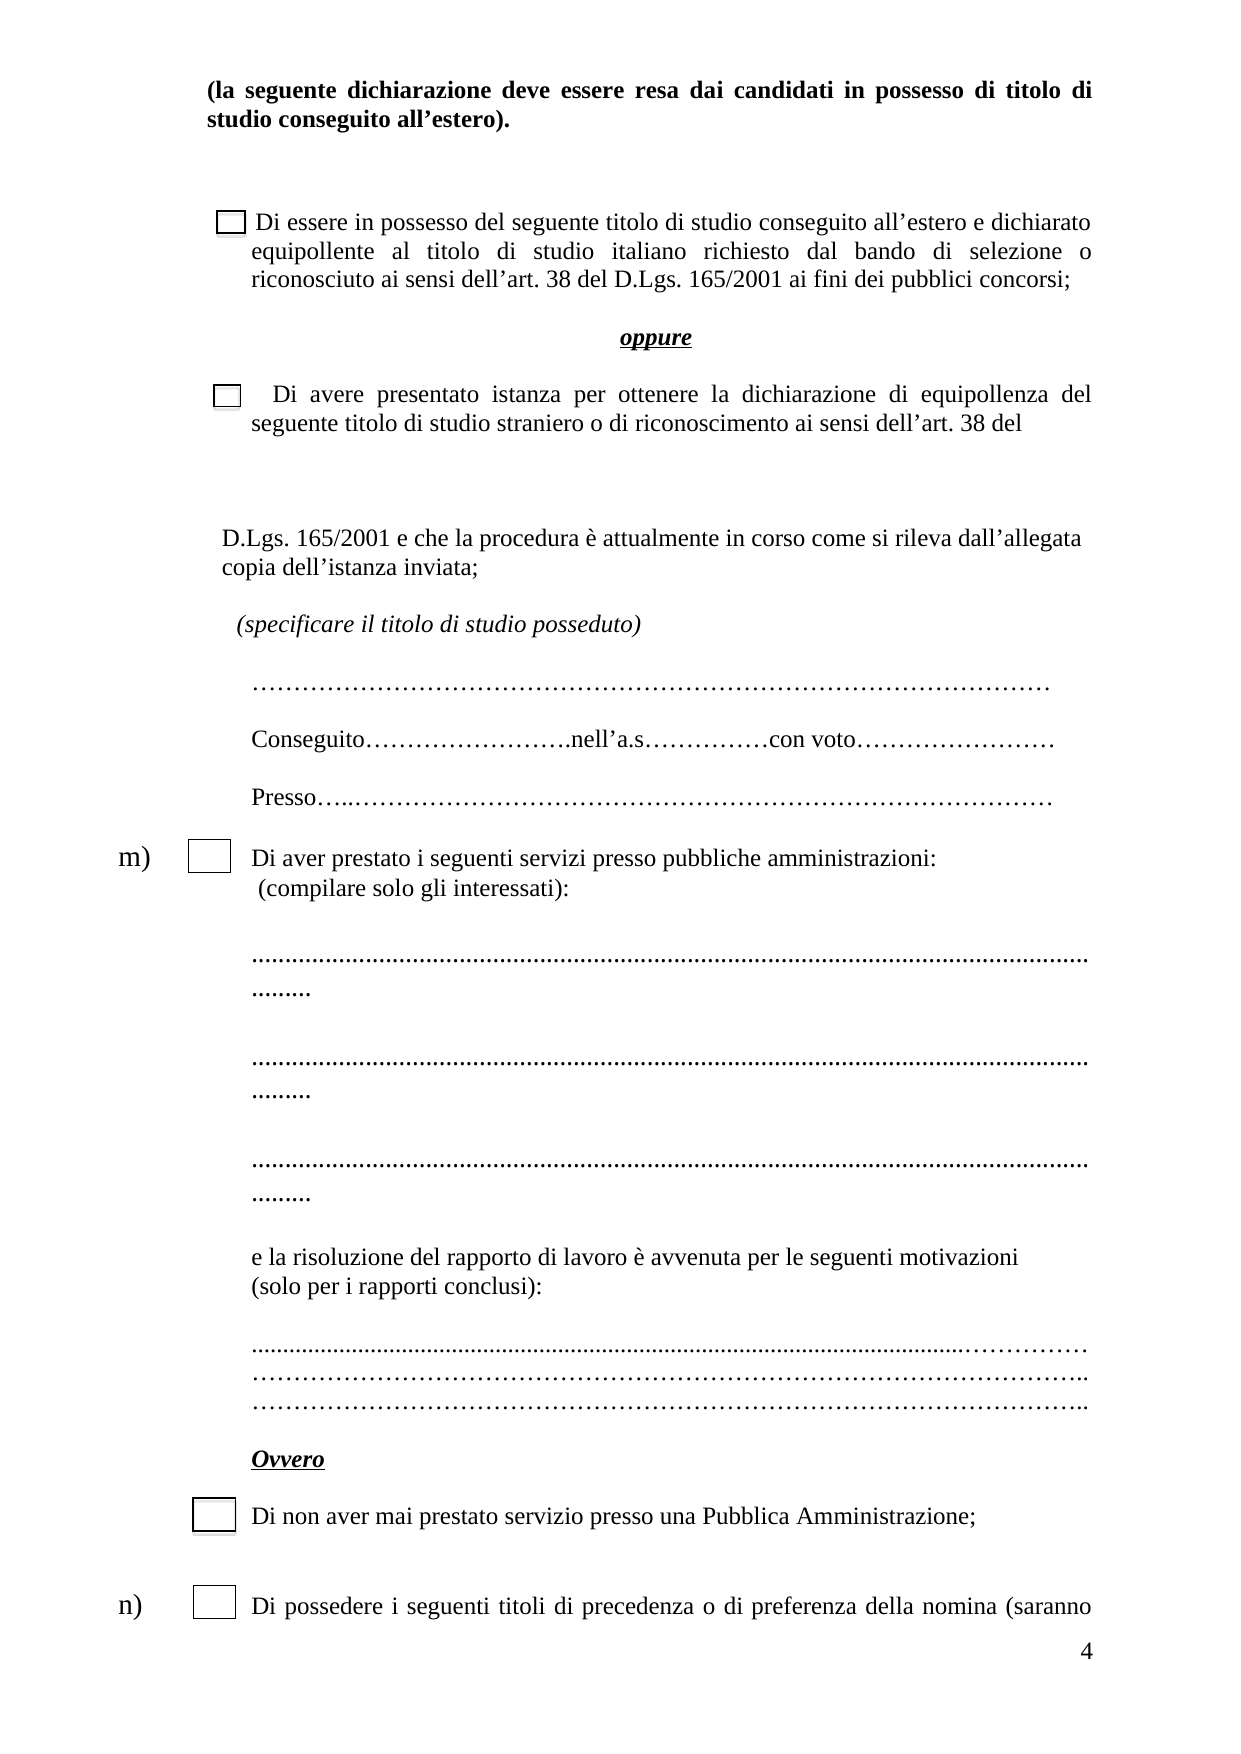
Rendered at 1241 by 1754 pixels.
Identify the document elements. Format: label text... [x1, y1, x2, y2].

text Presso…..………………………………………………………………………… [251, 782, 1093, 811]
text Di non aver mai prestato servizio presso una Pubblica Amministrazione; [251, 1501, 1093, 1530]
text m) [118, 839, 188, 873]
text copia dell’istanza inviata; [222, 552, 1093, 581]
text Ovvero [251, 1444, 1093, 1472]
text ……………………………………………………………………………………….. [251, 1357, 1093, 1386]
text (specificare il titolo di studio posseduto) [236, 609, 1093, 638]
text n) Di possedere i seguenti titoli di precedenza o di preferenza della nomina (saranno [118, 1587, 1093, 1621]
text Di avere presentato istanza per ottenere la dichiarazione di equipollenza del seguente titolo di studio straniero o di riconoscimento ai sensi dell’art. 38 del [222, 379, 1093, 437]
text Di essere in possesso del seguente titolo di studio conseguito all’estero e dichiarato equipollente al titolo di studio italiano richiesto dal bando di selezione o riconosciuto ai sensi dell’art. 38 del D.Lgs. 165/2001 ai fini dei pubblici concorsi; [222, 207, 1093, 293]
text (compilare solo gli interessati): [258, 873, 1093, 902]
text e la risoluzione del rapporto di lavoro è avvenuta per le seguenti motivazioni [251, 1242, 1093, 1271]
text Di aver prestato i seguenti servizi presso pubbliche amministrazioni: [231, 839, 1093, 873]
text ...................................................................................................................................... [251, 936, 1093, 1004]
text oppure [222, 322, 1093, 351]
text ...................................................................................................................................... [251, 1038, 1093, 1106]
text ..................................................................................................................…………… [251, 1329, 1093, 1357]
text …………………………………………………………………………………… [251, 667, 1093, 696]
text (la seguente dichiarazione deve essere resa dai candidati in possesso di titolo di studio conseguito all’estero). [207, 75, 1093, 132]
text Conseguito…………………….nell’a.s……………con voto…………………… [251, 724, 1093, 753]
text D.Lgs. 165/2001 e che la procedura è attualmente in corso come si rileva dall’allegata [222, 523, 1093, 552]
text (solo per i rapporti conclusi): [251, 1271, 1093, 1300]
text ...................................................................................................................................... [251, 1140, 1093, 1208]
text ……………………………………………………………………………………….. [251, 1386, 1093, 1415]
